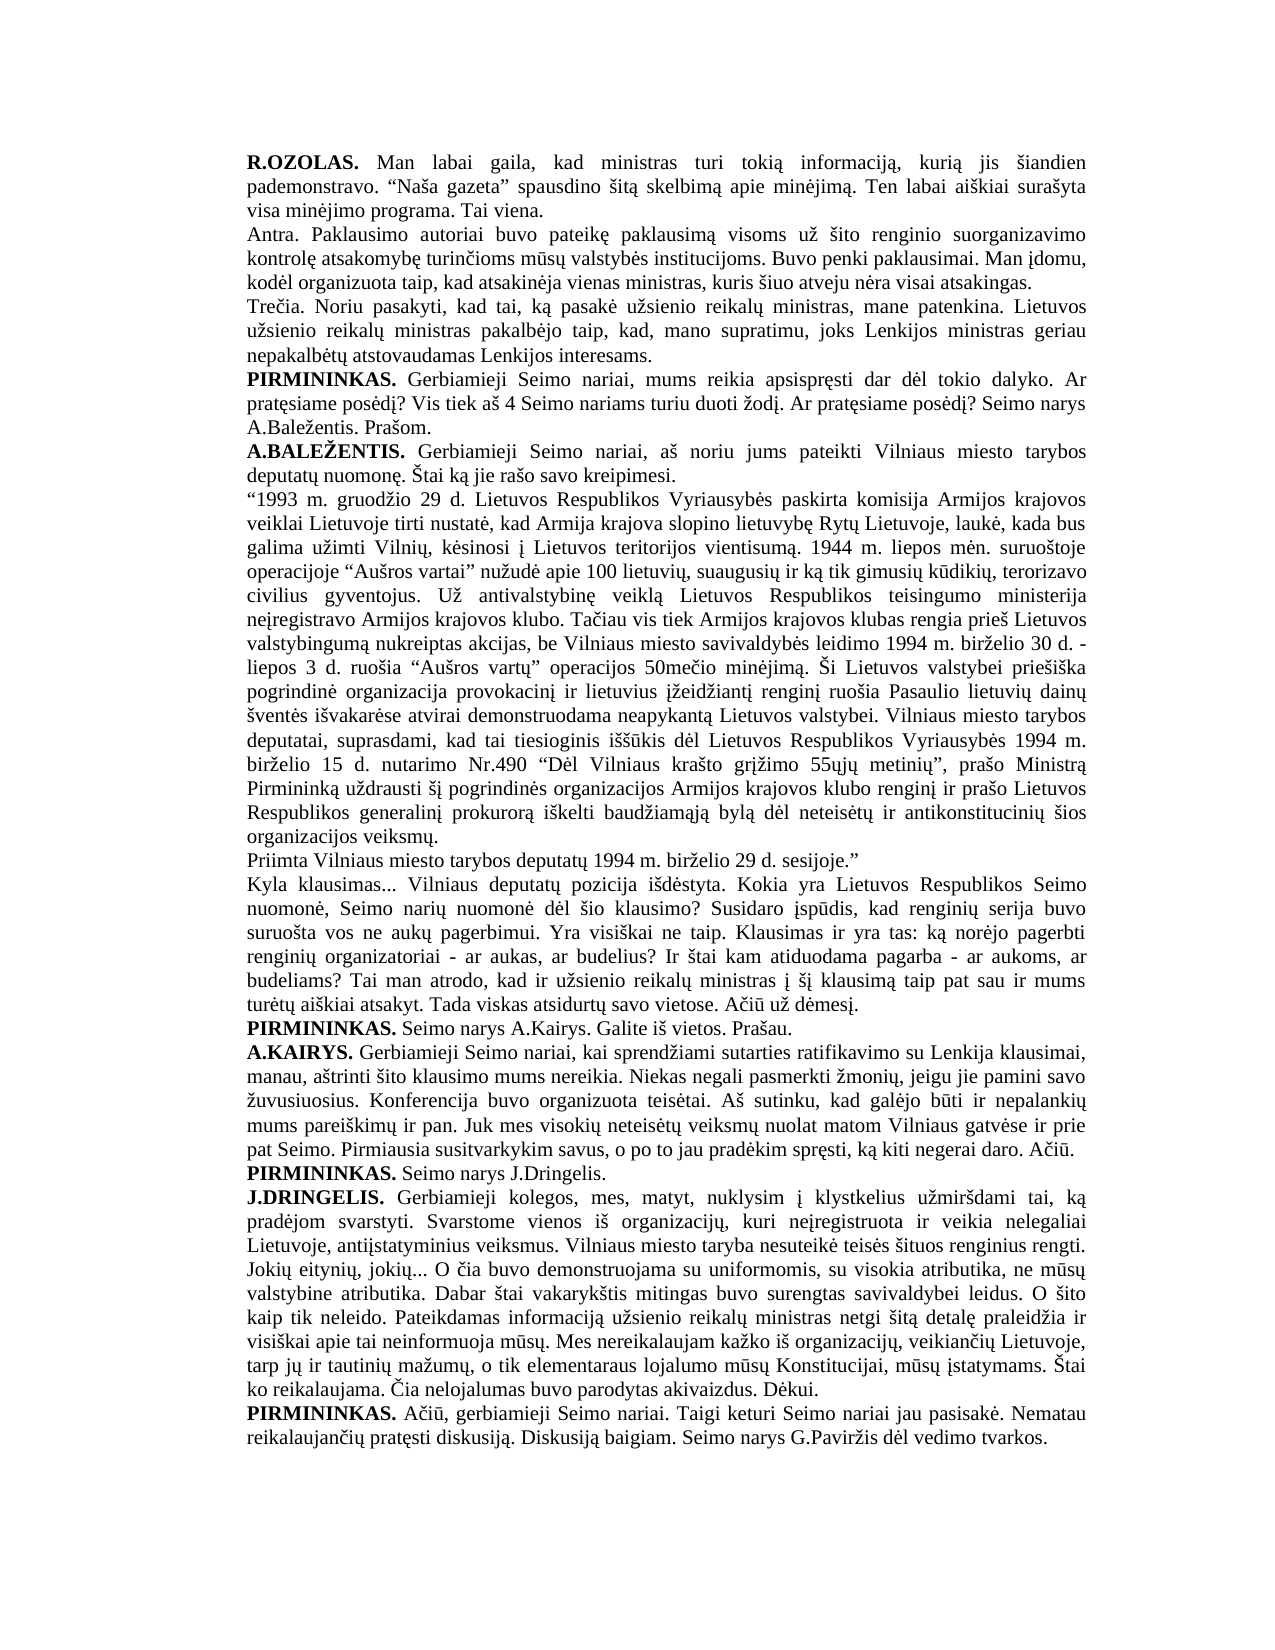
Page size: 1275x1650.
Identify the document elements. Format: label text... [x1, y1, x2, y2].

text PIRMININKAS. Ačiū, gerbiamieji Seimo nariai. Taigi keturi Seimo nariai jau pasisakė. Nematau reikalaujančių pratęsti diskusiją. Diskusiją baigiam. Seimo narys G.Paviržis dėl vedimo tvarkos. [247, 1401, 1087, 1449]
text A.KAIRYS. Gerbiamieji Seimo nariai, kai sprendžiami sutarties ratifikavimo su Lenkija klausimai, manau, aštrinti šito klausimo mums nereikia. Niekas negali pasmerkti žmonių, jeigu jie pamini savo žuvusiuosius. Konferencija buvo organizuota teisėtai. Aš sutinku, kad galėjo būti ir nepalankių mums pareiškimų ir pan. Juk mes visokių neteisėtų veiksmų nuolat matom Vilniaus gatvėse ir prie pat Seimo. Pirmiausia susitvarkykim savus, o po to jau pradėkim spręsti, ką kiti negerai daro. Ačiū. [247, 1040, 1087, 1161]
text Kyla klausimas... Vilniaus deputatų pozicija išdėstyta. Kokia yra Lietuvos Respublikos Seimo nuomonė, Seimo narių nuomonė dėl šio klausimo? Susidaro įspūdis, kad renginių serija buvo suruošta vos ne aukų pagerbimui. Yra visiškai ne taip. Klausimas ir yra tas: ką norėjo pagerbti renginių organizatoriai - ar aukas, ar budelius? Ir štai kam atiduodama pagarba - ar aukoms, ar budeliams? Tai man atrodo, kad ir užsienio reikalų ministras į šį klausimą taip pat sau ir mums turėtų aiškiai atsakyt. Tada viskas atsidurtų savo vietose. Ačiū už dėmesį. [247, 872, 1087, 1016]
text J.DRINGELIS. Gerbiamieji kolegos, mes, matyt, nuklysim į klystkelius užmiršdami tai, ką pradėjom svarstyti. Svarstome vienos iš organizacijų, kuri neįregistruota ir veikia nelegaliai Lietuvoje, antiįstatyminius veiksmus. Vilniaus miesto taryba nesuteikė teisės šituos renginius rengti. Jokių eitynių, jokių... O čia buvo demonstruojama su uniformomis, su visokia atributika, ne mūsų valstybine atributika. Dabar štai vakarykštis mitingas buvo surengtas savivaldybei leidus. O šito kaip tik neleido. Pateikdamas informaciją užsienio reikalų ministras netgi šitą detalę praleidžia ir visiškai apie tai neinformuoja mūsų. Mes nereikalaujam kažko iš organizacijų, veikiančių Lietuvoje, tarp jų ir tautinių mažumų, o tik elementaraus lojalumo mūsų Konstitucijai, mūsų įstatymams. Štai ko reikalaujama. Čia nelojalumas buvo parodytas akivaizdus. Dėkui. [247, 1185, 1087, 1401]
text PIRMININKAS. Seimo narys A.Kairys. Galite iš vietos. Prašau. [247, 1016, 1087, 1040]
text PIRMININKAS. Gerbiamieji Seimo nariai, mums reikia apsispręsti dar dėl tokio dalyko. Ar pratęsiame posėdį? Vis tiek aš 4 Seimo nariams turiu duoti žodį. Ar pratęsiame posėdį? Seimo narys A.Baležentis. Prašom. [247, 367, 1087, 439]
text PIRMININKAS. Seimo narys J.Dringelis. [247, 1161, 1087, 1185]
text Antra. Paklausimo autoriai buvo pateikę paklausimą visoms už šito renginio suorganizavimo kontrolę atsakomybę turinčioms mūsų valstybės institucijoms. Buvo penki paklausimai. Man įdomu, kodėl organizuota taip, kad atsakinėja vienas ministras, kuris šiuo atveju nėra visai atsakingas. [247, 222, 1087, 294]
text Trečia. Noriu pasakyti, kad tai, ką pasakė užsienio reikalų ministras, mane patenkina. Lietuvos užsienio reikalų ministras pakalbėjo taip, kad, mano supratimu, joks Lenkijos ministras geriau nepakalbėtų atstovaudamas Lenkijos interesams. [247, 294, 1087, 367]
text Priimta Vilniaus miesto tarybos deputatų 1994 m. birželio 29 d. sesijoje.” [247, 848, 1087, 872]
text R.OZOLAS. Man labai gaila, kad ministras turi tokią informaciją, kurią jis šiandien pademonstravo. “Naša gazeta” spausdino šitą skelbimą apie minėjimą. Ten labai aiškiai surašyta visa minėjimo programa. Tai viena. [247, 150, 1087, 222]
text “1993 m. gruodžio 29 d. Lietuvos Respublikos Vyriausybės paskirta komisija Armijos krajovos veiklai Lietuvoje tirti nustatė, kad Armija krajova slopino lietuvybę Rytų Lietuvoje, laukė, kada bus galima užimti Vilnių, kėsinosi į Lietuvos teritorijos vientisumą. 1944 m. liepos mėn. suruoštoje operacijoje “Aušros vartai” nužudė apie 100 lietuvių, suaugusių ir ką tik gimusių kūdikių, terorizavo civilius gyventojus. Už antivalstybinę veiklą Lietuvos Respublikos teisingumo ministerija neįregistravo Armijos krajovos klubo. Tačiau vis tiek Armijos krajovos klubas rengia prieš Lietuvos valstybingumą nukreiptas akcijas, be Vilniaus miesto savivaldybės leidimo 1994 m. birželio 30 d. - liepos 3 d. ruošia “Aušros vartų” operacijos 50mečio minėjimą. Ši Lietuvos valstybei priešiška pogrindinė organizacija provokacinį ir lietuvius įžeidžiantį renginį ruošia Pasaulio lietuvių dainų šventės išvakarėse atvirai demonstruodama neapykantą Lietuvos valstybei. Vilniaus miesto tarybos deputatai, suprasdami, kad tai tiesioginis iššūkis dėl Lietuvos Respublikos Vyriausybės 1994 m. birželio 15 d. nutarimo Nr.490 “Dėl Vilniaus krašto grįžimo 55ųjų metinių”, prašo Ministrą Pirmininką uždrausti šį pogrindinės organizacijos Armijos krajovos klubo renginį ir prašo Lietuvos Respublikos generalinį prokurorą iškelti baudžiamąją bylą dėl neteisėtų ir antikonstitucinių šios organizacijos veiksmų. [247, 487, 1087, 848]
text A.BALEŽENTIS. Gerbiamieji Seimo nariai, aš noriu jums pateikti Vilniaus miesto tarybos deputatų nuomonę. Štai ką jie rašo savo kreipimesi. [247, 439, 1087, 487]
